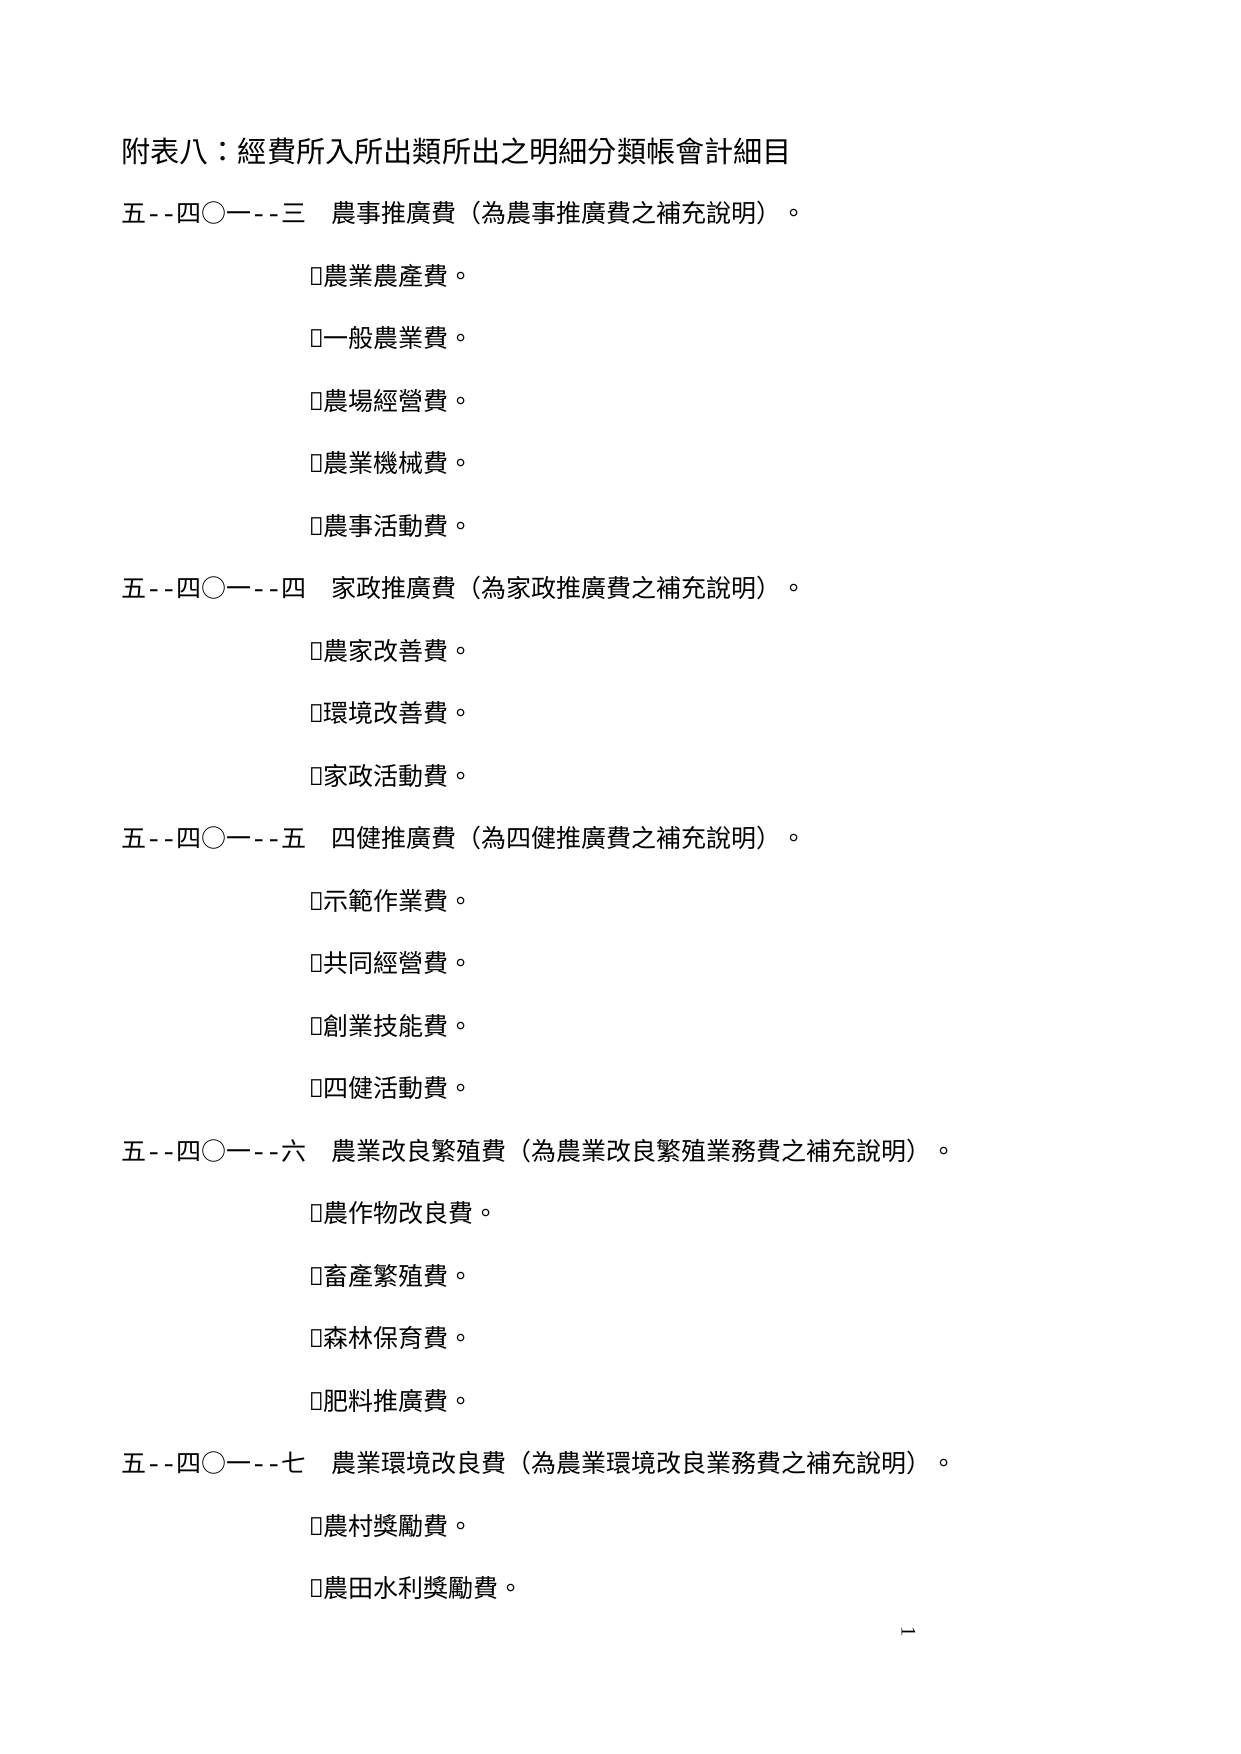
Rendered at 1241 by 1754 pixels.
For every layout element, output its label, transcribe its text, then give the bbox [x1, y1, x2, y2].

table_header 附表八：經費所入所出類所出之明細分類帳會計細目 五--四○一--三 農事推廣費（為農事推廣費之補充說明）。 農業農產費。 一般農業費。 農場經營費。 農業機械費。 農事活動費。 五--四○一--四 家政推廣費（為家政推廣費之補充說明）。 農家改善費。 環境改善費。 家政活動費。 五--四○一--五 四健推廣費（為四健推廣費之補充說明）。 示範作業費。 共同經營費。 創業技能費。 四健活動費。 五--四○一--六 農業改良繁殖費（為農業改良繁殖業務費之補充說明）。 農作物改良費。 畜產繁殖費。 森林保育費。 肥料推廣費。 五--四○一--七 農業環境改良費（為農業環境改良業務費之補充說明）。 農村獎勵費。 農田水利獎勵費。 [118, 108, 1146, 1608]
